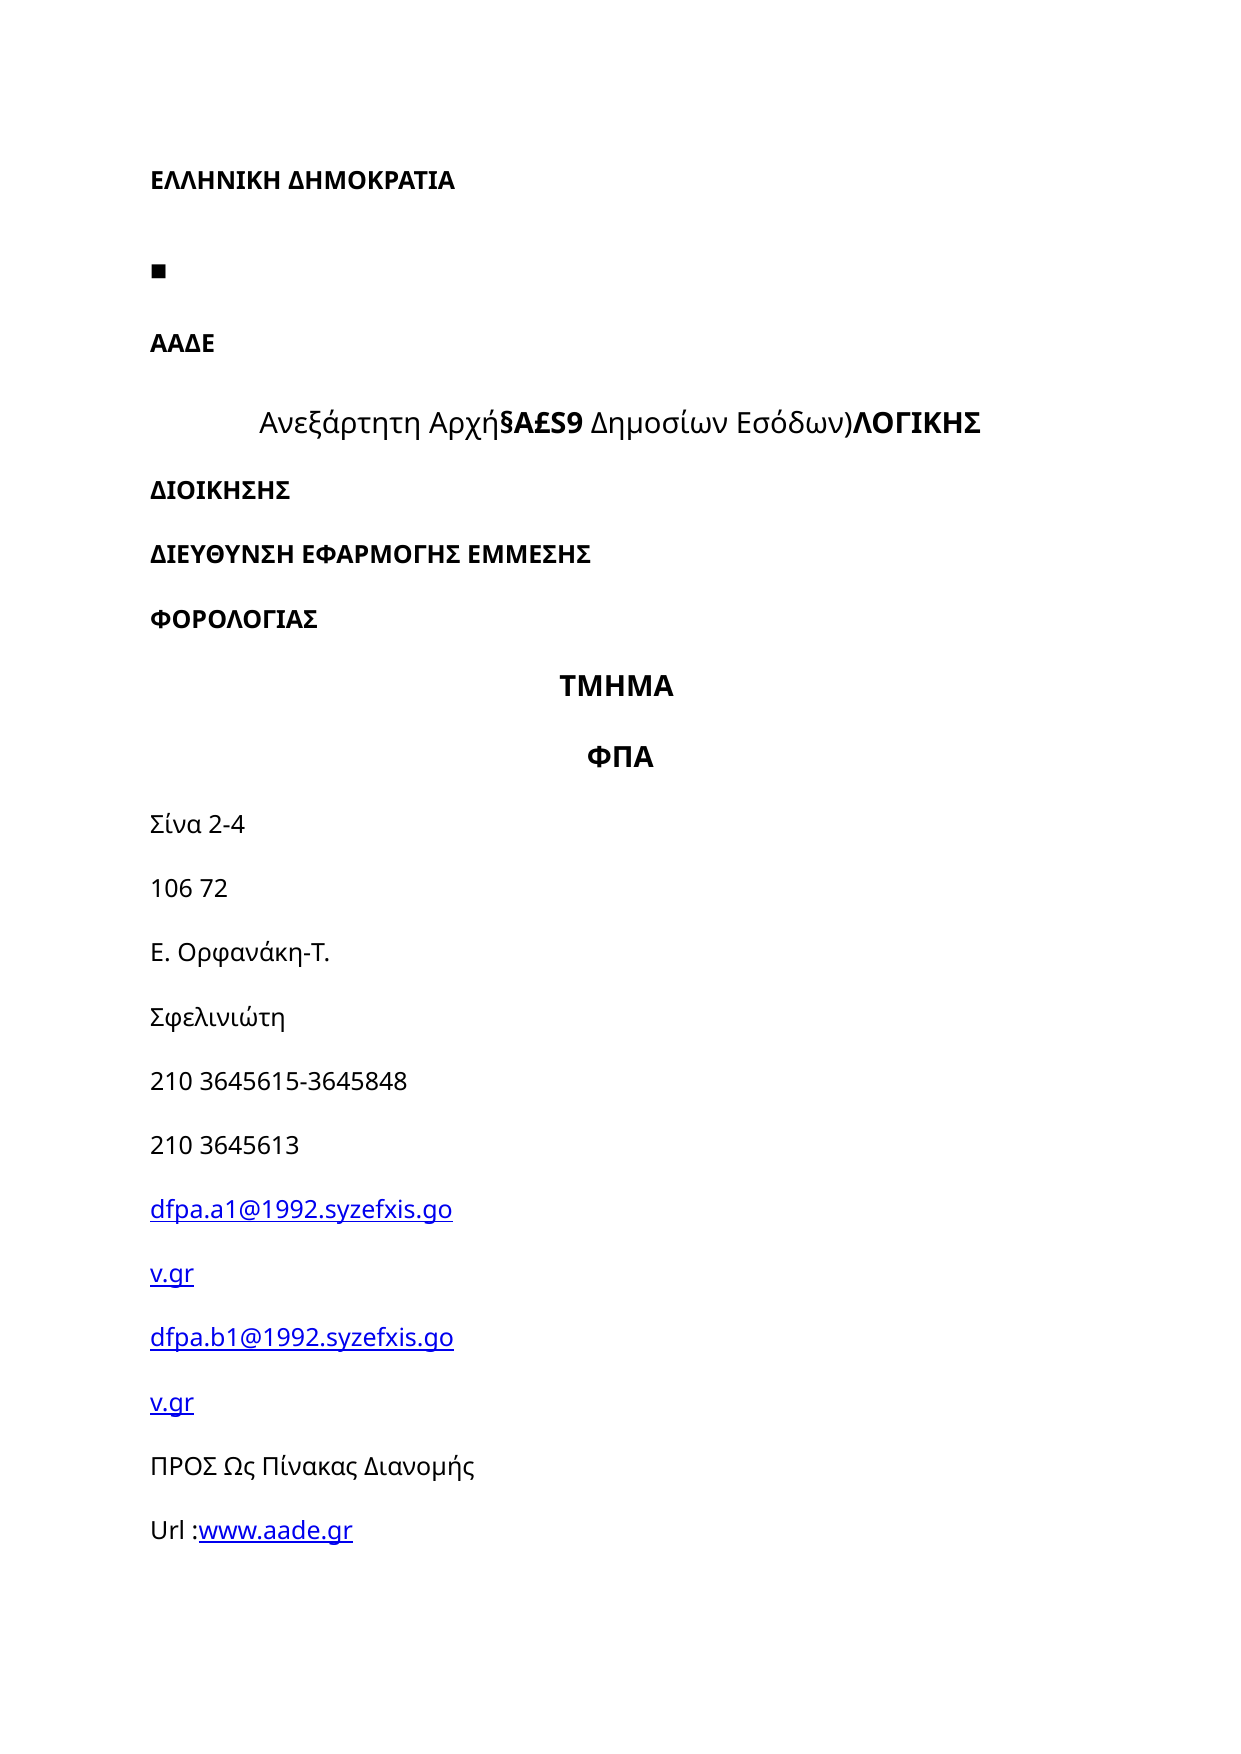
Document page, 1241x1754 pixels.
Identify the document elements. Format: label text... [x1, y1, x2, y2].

text dfpa.a1@1992.syzefxis.go [150, 1192, 1090, 1226]
text ΔΙΟΙΚΗΣΗΣ [150, 473, 1090, 507]
text ΠΡΟΣ Ως Πίνακας Διανομής [150, 1448, 1090, 1482]
text 210 3645613 [150, 1127, 1090, 1162]
text 210 3645615-3645848 [150, 1063, 1090, 1097]
title ΕΛΛΗΝΙΚΗ ΔΗΜΟΚΡΑΤΙΑ [150, 162, 1090, 197]
text Σφελινιώτη [150, 999, 1090, 1033]
text 106 72 [150, 871, 1090, 905]
text v.gr [150, 1384, 1090, 1418]
title ■ [150, 239, 1090, 282]
text Ανεξάρτητη Αρχή§A£S9 Δημοσίων Εσόδων)ΛΟΓΙΚΗΣ [150, 402, 1090, 442]
title ΑΑΔΕ [150, 326, 1090, 360]
text ΦΟΡΟΛΟΓΙΑΣ [150, 601, 1090, 635]
text Ε. Ορφανάκη-T. [150, 935, 1090, 969]
subtitle ΤΜΗΜΑ [150, 665, 1090, 705]
text Σίνα 2-4 [150, 807, 1090, 841]
text dfpa.b1@1992.syzefxis.go [150, 1320, 1090, 1354]
text Url :www.aade.gr [150, 1512, 1090, 1547]
subtitle ΦΠΑ [150, 736, 1090, 776]
text ΔΙΕΥΘΥΝΣΗ ΕΦΑΡΜΟΓΗΣ ΕΜΜΕΣΗΣ [150, 537, 1090, 571]
text v.gr [150, 1256, 1090, 1290]
